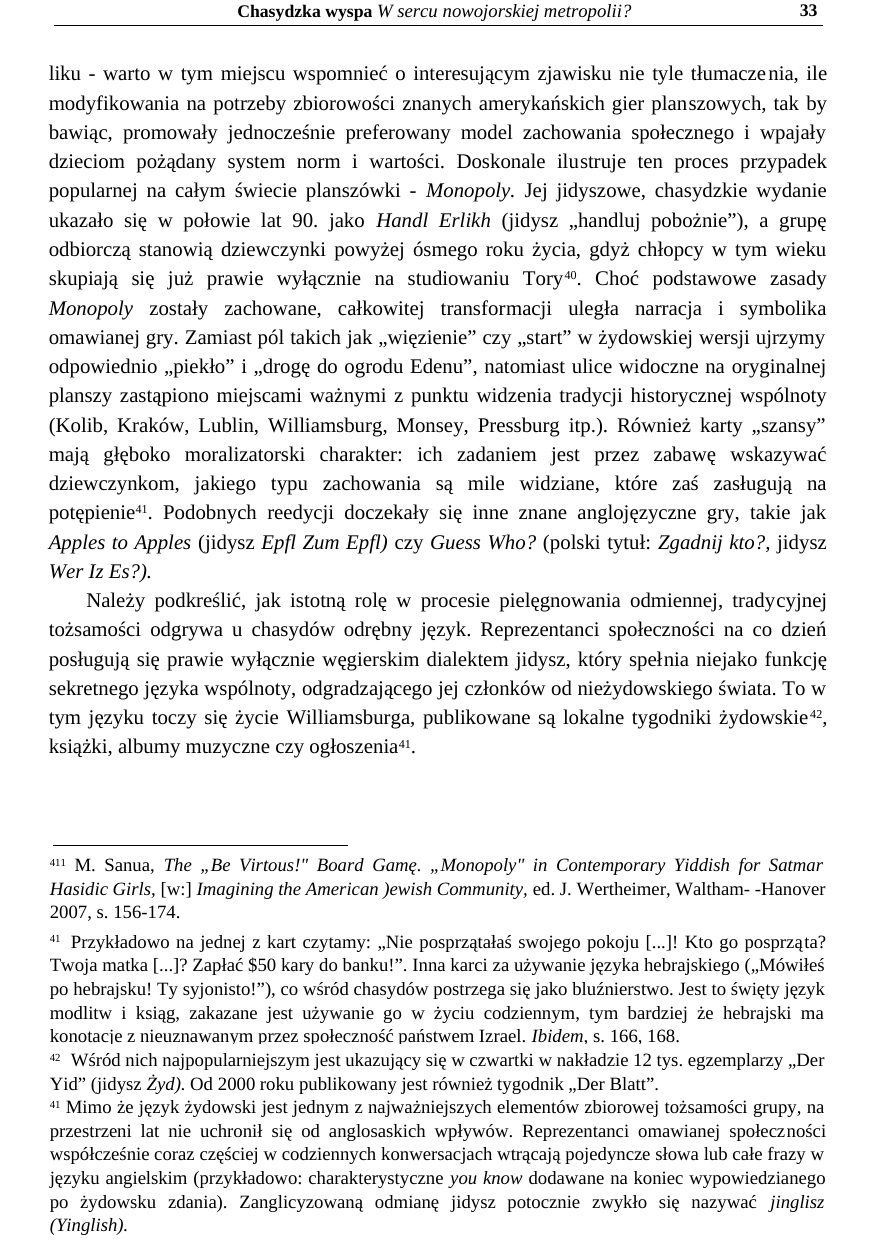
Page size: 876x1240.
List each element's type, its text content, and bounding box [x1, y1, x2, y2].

text Należy podkreślić, jak istotną rolę w procesie pielęgnowania odmiennej, trady­cyjnej tożsamości odgrywa u chasydów odrębny język. Reprezentanci społeczności na co dzień posługują się prawie wyłącznie węgierskim dialektem jidysz, który speł­nia niejako funkcję sekretnego języka wspólnoty, odgradzającego jej członków od nieżydowskiego świata. To w tym języku toczy się życie Williamsburga, publikowane są lokalne tygodniki żydowskie42, książki, albumy muzyczne czy ogłoszenia41. [48, 588, 827, 758]
text 41 Mimo że język żydowski jest jednym z najważniejszych elementów zbiorowej tożsamości grupy, na przestrzeni lat nie uchronił się od anglosaskich wpływów. Reprezentanci omawianej społecz­ności współcześnie coraz częściej w codziennych konwersacjach wtrącają pojedyncze słowa lub całe frazy w języku angielskim (przykładowo: charakterystyczne you know dodawane na koniec wypowiedzianego po żydowsku zdania). Zanglicyzowaną odmianę jidysz potocznie zwykło się nazywać jinglisz (Yinglish). [49, 1096, 826, 1236]
text 42 Wśród nich najpopularniejszym jest ukazujący się w czwartki w nakładzie 12 tys. egzemplarzy „Der Yid” (jidysz Żyd). Od 2000 roku publikowany jest również tygodnik „Der Blatt”. [49, 1049, 826, 1094]
text Chasydzka wyspa W sercu nowojorskiej metropolii? [237, 0, 637, 22]
text 33 [799, 0, 826, 20]
text 411 M. Sanua, The „Be Virtous!" Board Gamę. „Monopoly" in Contemporary Yiddish for Satmar Hasidic Girls, [w:] Imagining the American )ewish Community, ed. J. Wertheimer, Waltham- -Hanover 2007, s. 156-174. [49, 854, 826, 923]
text liku - warto w tym miejscu wspomnieć o interesującym zjawisku nie tyle tłumacze­nia, ile modyfikowania na potrzeby zbiorowości znanych amerykańskich gier plan­szowych, tak by bawiąc, promowały jednocześnie preferowany model zachowania społecznego i wpajały dzieciom pożądany system norm i wartości. Doskonale ilu­struje ten proces przypadek popularnej na całym świecie planszówki - Monopoly. Jej jidyszowe, chasydzkie wydanie ukazało się w połowie lat 90. jako Handl Erlikh (jidysz „handluj pobożnie”), a grupę odbiorczą stanowią dziewczynki powyżej ósmego roku życia, gdyż chłopcy w tym wieku skupiają się już prawie wyłącznie na studiowaniu Tory40. Choć podstawowe zasady Monopoly zostały zachowane, całkowitej transfor­macji uległa narracja i symbolika omawianej gry. Zamiast pól takich jak „więzienie” czy „start” w żydowskiej wersji ujrzymy odpowiednio „piekło” i „drogę do ogrodu Edenu”, natomiast ulice widoczne na oryginalnej planszy zastąpiono miejscami waż­nymi z punktu widzenia tradycji historycznej wspólnoty (Kolib, Kraków, Lublin, Williamsburg, Monsey, Pressburg itp.). Również karty „szansy” mają głęboko mora­lizatorski charakter: ich zadaniem jest przez zabawę wskazywać dziewczynkom, ja­kiego typu zachowania są mile widziane, które zaś zasługują na potępienie41. Podob­nych reedycji doczekały się inne znane anglojęzyczne gry, takie jak Apples to Apples (jidysz Epfl Zum Epfl) czy Guess Who? (polski tytuł: Zgadnij kto?, jidysz Wer Iz Es?). [48, 61, 827, 583]
text 41 Przykładowo na jednej z kart czytamy: „Nie posprzątałaś swojego pokoju [...]! Kto go posprzą­ta? Twoja matka [...]? Zapłać $50 kary do banku!”. Inna karci za używanie języka hebrajskiego („Mówiłeś po hebrajsku! Ty syjonisto!”), co wśród chasydów postrzega się jako bluźnierstwo. Jest to święty język modlitw i ksiąg, zakazane jest używanie go w życiu codziennym, tym bardziej że hebrajski ma konotacje z nieuznawanym przez społeczność państwem Izrael. Ibidem, s. 166, 168. [49, 931, 826, 1044]
